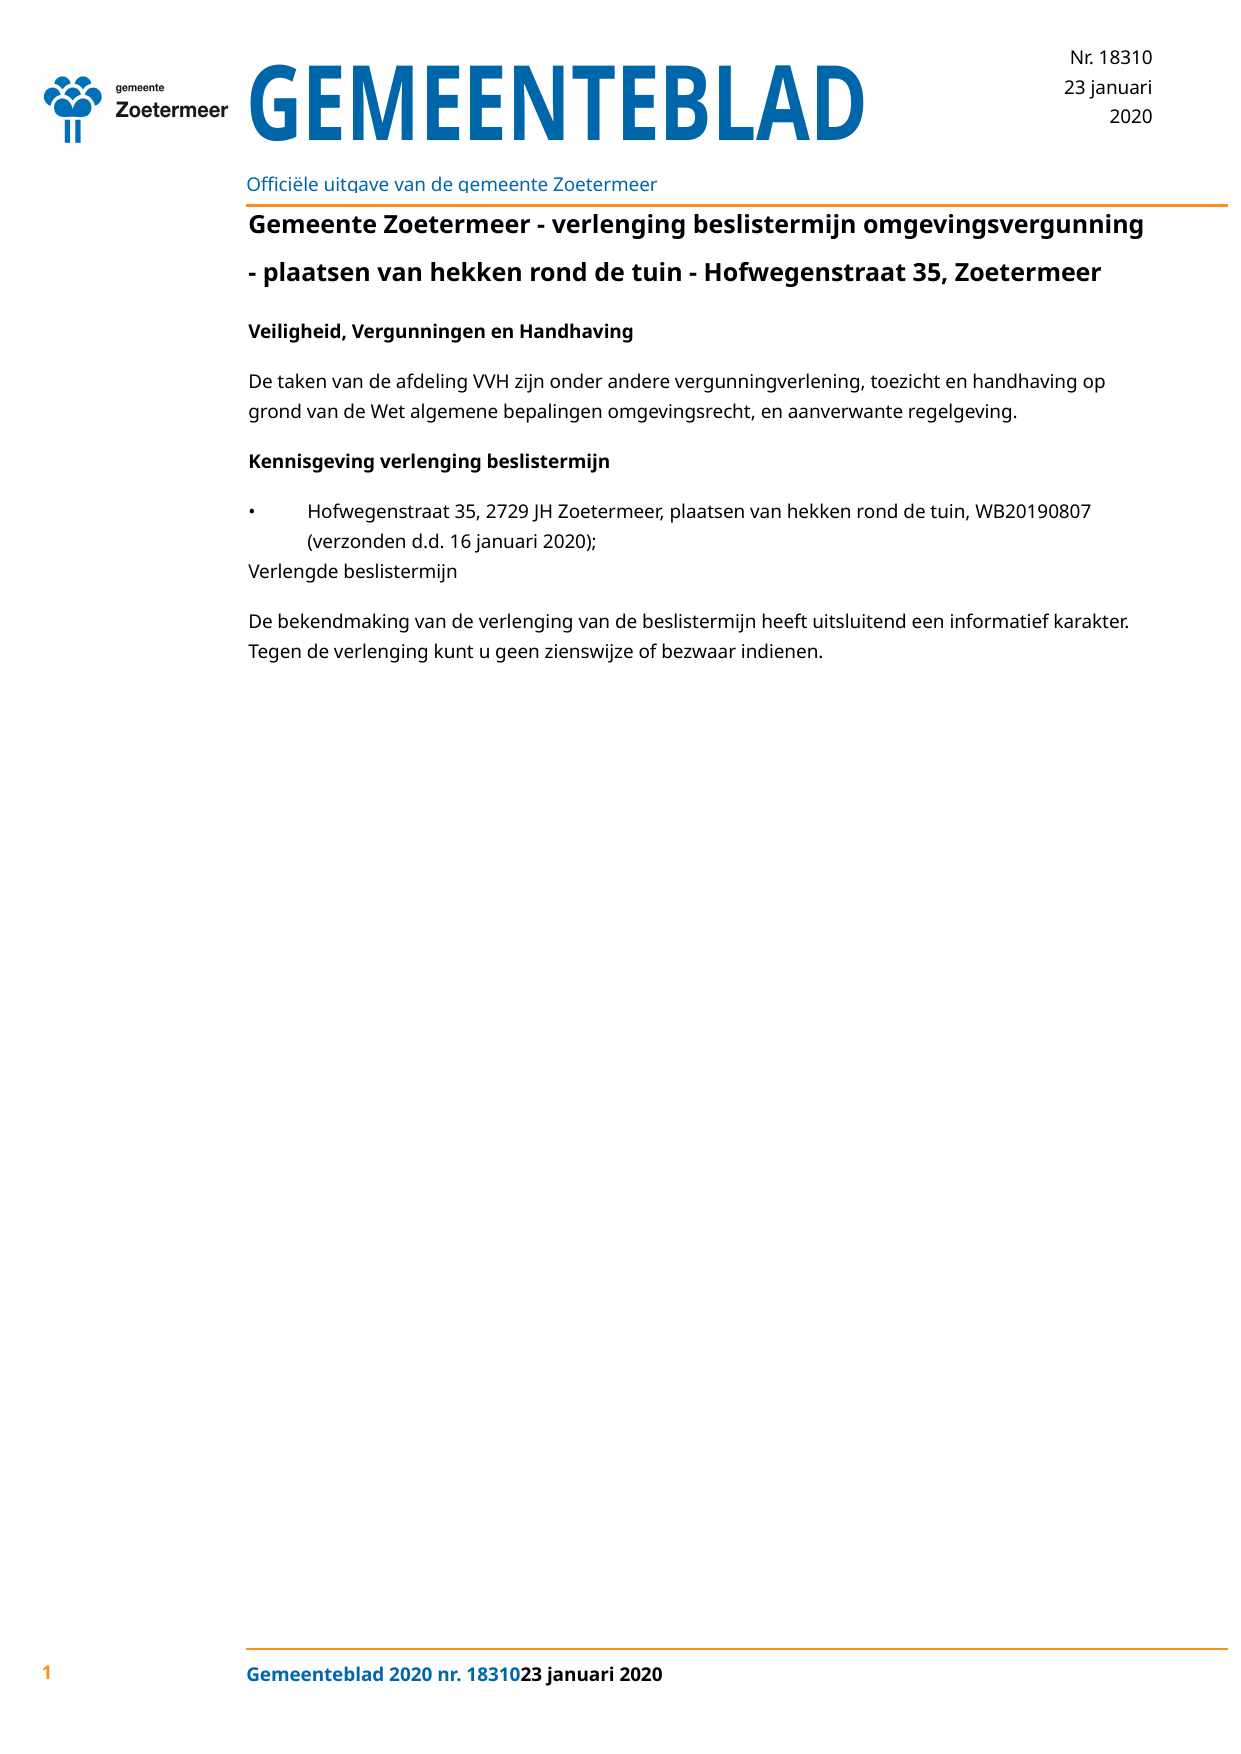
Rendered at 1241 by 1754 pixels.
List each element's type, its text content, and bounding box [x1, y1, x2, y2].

list Hofwegenstraat 35, 2729 JH Zoetermeer, plaatsen van hekken rond de tuin, WB20190807 (verzonden d.d. 16 januari 2020); [248, 499, 1152, 554]
text De bekendmaking van de verlenging van de beslistermijn heeft uitsluitend een informatief karakter. Tegen de verlenging kunt u geen zienswijze of bezwaar indienen. [248, 608, 1152, 664]
text Veiligheid, Vergunningen en Handhaving [248, 318, 1152, 344]
text Kennisgeving verlenging beslistermijn [248, 448, 1152, 474]
text Gemeente Zoetermeer - verlenging beslistermijn omgevingsvergunning - plaatsen van hekken rond de tuin - Hofwegenstraat 35, Zoetermeer [248, 207, 1152, 288]
picture [41, 47, 231, 172]
text Verlengde beslistermijn [248, 558, 1152, 584]
text De taken van de afdeling VVH zijn onder andere vergunningverlening, toezicht en handhaving op grond van de Wet algemene bepalingen omgevingsrecht, en aanverwante regelgeving. [248, 368, 1152, 424]
